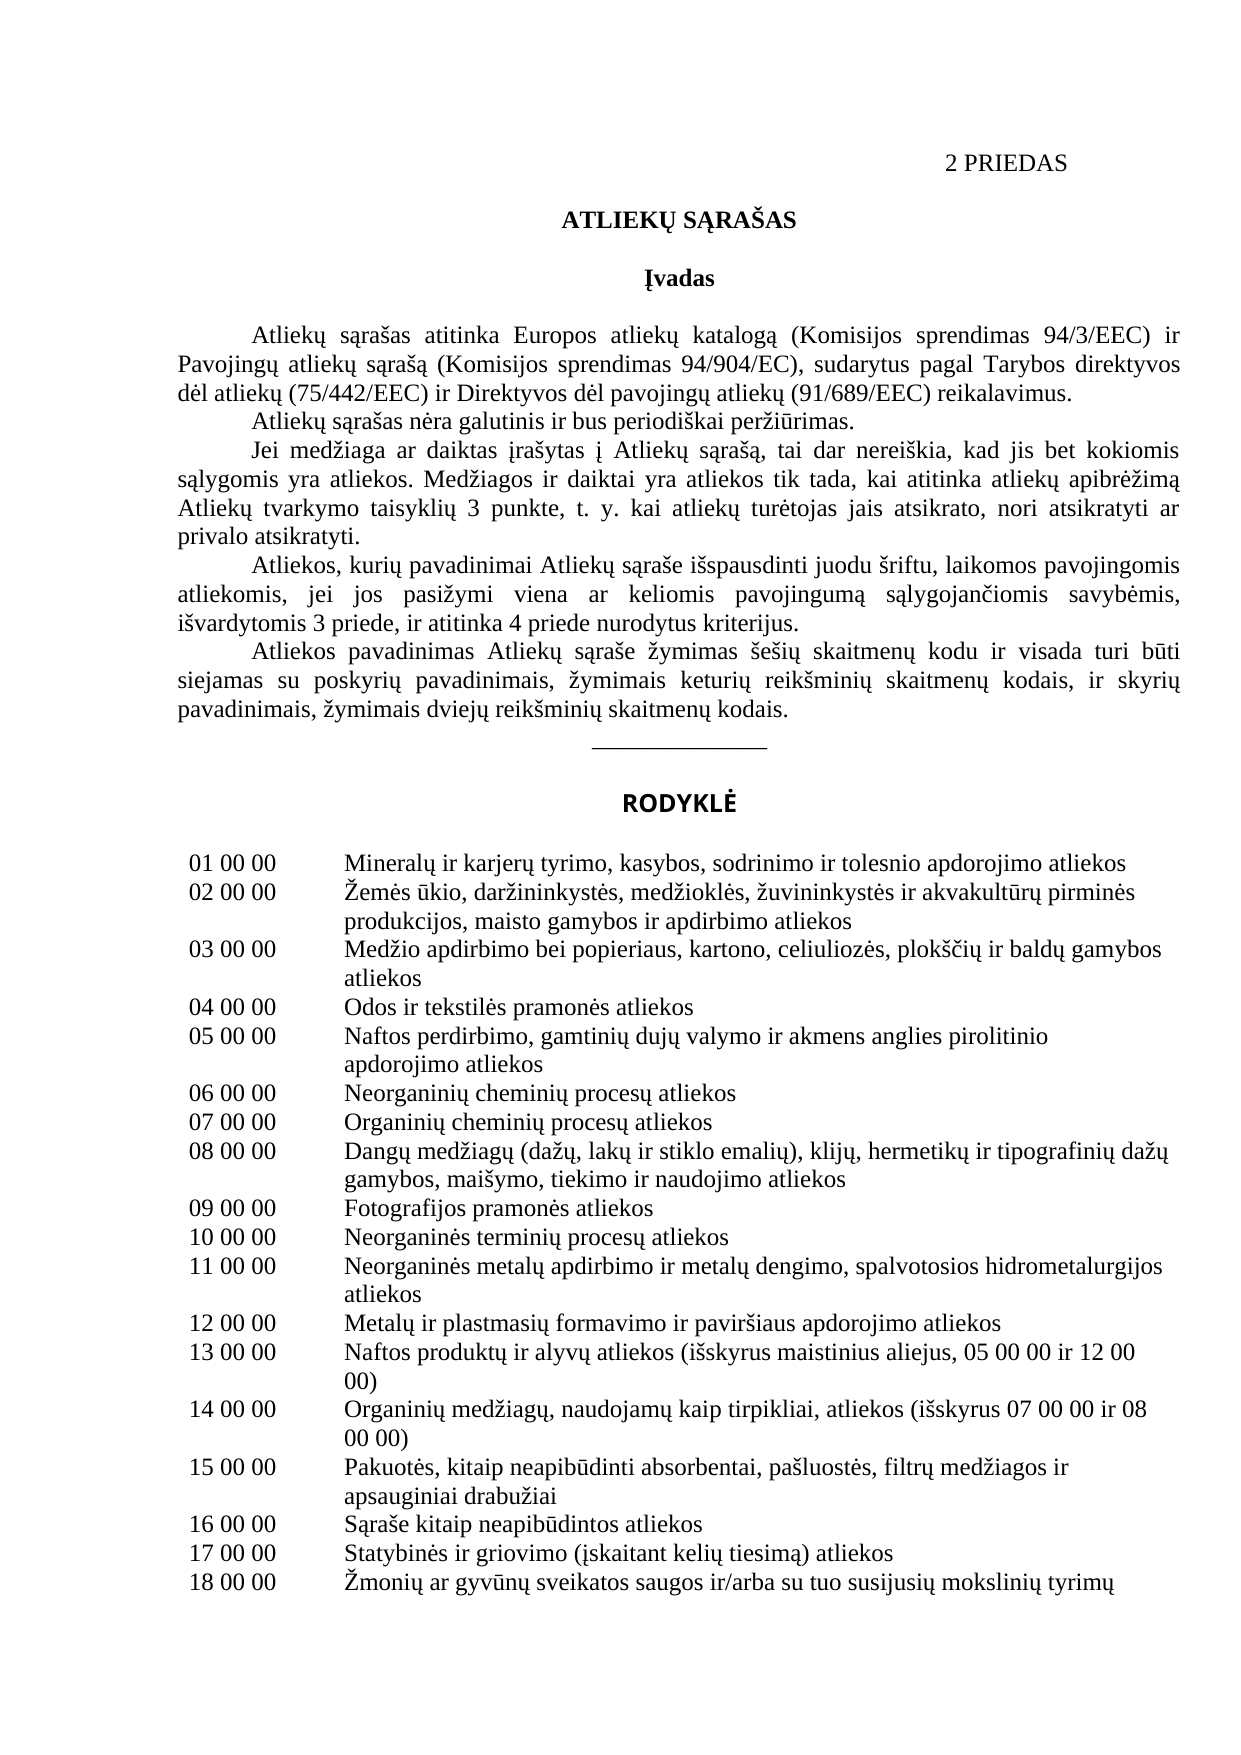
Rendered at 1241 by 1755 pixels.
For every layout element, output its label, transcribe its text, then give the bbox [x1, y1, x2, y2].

table_cell 10 00 00 [177, 1222, 333, 1251]
table_cell Fotografijos pramonės atliekos [333, 1193, 1181, 1222]
table_cell 15 00 00 [177, 1452, 333, 1509]
table_cell Naftos produktų ir alyvų atliekos (išskyrus maistinius aliejus, 05 00 00 ir 12 00 00) [333, 1337, 1181, 1394]
table_cell Odos ir tekstilės pramonės atliekos [333, 992, 1181, 1021]
table_cell Neorganinių cheminių procesų atliekos [333, 1078, 1181, 1107]
table_cell 06 00 00 [177, 1078, 333, 1107]
table_cell 02 00 00 [177, 877, 333, 934]
text ______________ [177, 723, 1181, 751]
table_cell Žmonių ar gyvūnų sveikatos saugos ir/arba su tuo susijusių mokslinių tyrimų [333, 1567, 1181, 1596]
table_cell 18 00 00 [177, 1567, 333, 1596]
table_cell 04 00 00 [177, 992, 333, 1021]
text Atliekų sąrašas nėra galutinis ir bus periodiškai peržiūrimas. [177, 406, 1181, 435]
text Įvadas [177, 263, 1181, 291]
table_cell Pakuotės, kitaip neapibūdinti absorbentai, pašluostės, filtrų medžiagos ir apsauginiai drabužiai [333, 1452, 1181, 1509]
text ATLIEKŲ SĄRAŠAS [177, 205, 1181, 234]
table_cell 16 00 00 [177, 1510, 333, 1538]
table_cell 09 00 00 [177, 1193, 333, 1222]
table_cell 11 00 00 [177, 1251, 333, 1308]
table_cell 12 00 00 [177, 1308, 333, 1337]
table_cell Organinių medžiagų, naudojamų kaip tirpikliai, atliekos (išskyrus 07 00 00 ir 08 00 00) [333, 1395, 1181, 1452]
table_cell Neorganinės metalų apdirbimo ir metalų dengimo, spalvotosios hidrometalurgijos atliekos [333, 1251, 1181, 1308]
table_cell Dangų medžiagų (dažų, lakų ir stiklo emalių), klijų, hermetikų ir tipografinių dažų gamybos, maišymo, tiekimo ir naudojimo atliekos [333, 1136, 1181, 1193]
table_cell 07 00 00 [177, 1107, 333, 1136]
text 2 PRIEDAS [177, 148, 1181, 176]
table_cell 17 00 00 [177, 1538, 333, 1567]
text Atliekos, kurių pavadinimai Atliekų sąraše išspausdinti juodu šriftu, laikomos pavojingomis atliekomis, jei jos pasižymi viena ar keliomis pavojingumą sąlygojančiomis savybėmis, išvardytomis 3 priede, ir atitinka 4 priede nurodytus kriterijus. [177, 550, 1181, 636]
table_cell 08 00 00 [177, 1136, 333, 1193]
table_cell 03 00 00 [177, 935, 333, 992]
table_cell 14 00 00 [177, 1395, 333, 1452]
table_cell Metalų ir plastmasių formavimo ir paviršiaus apdorojimo atliekos [333, 1308, 1181, 1337]
table_cell Sąraše kitaip neapibūdintos atliekos [333, 1510, 1181, 1538]
table_header 01 00 00 [177, 848, 333, 877]
table_cell Organinių cheminių procesų atliekos [333, 1107, 1181, 1136]
table_cell Statybinės ir griovimo (įskaitant kelių tiesimą) atliekos [333, 1538, 1181, 1567]
text Atliekos pavadinimas Atliekų sąraše žymimas šešių skaitmenų kodu ir visada turi būti siejamas su poskyrių pavadinimais, žymimais keturių reikšminių skaitmenų kodais, ir skyrių pavadinimais, žymimais dviejų reikšminių skaitmenų kodais. [177, 636, 1181, 723]
table_header Mineralų ir karjerų tyrimo, kasybos, sodrinimo ir tolesnio apdorojimo atliekos [333, 848, 1181, 877]
text Atliekų sąrašas atitinka Europos atliekų katalogą (Komisijos sprendimas 94/3/EEC) ir Pavojingų atliekų sąrašą (Komisijos sprendimas 94/904/EC), sudarytus pagal Tarybos direktyvos dėl atliekų (75/442/EEC) ir Direktyvos dėl pavojingų atliekų (91/689/EEC) reikalavimus. [177, 320, 1181, 406]
table_cell Neorganinės terminių procesų atliekos [333, 1222, 1181, 1251]
table_cell 05 00 00 [177, 1021, 333, 1078]
text RODYKLĖ [177, 785, 1181, 819]
table_cell 13 00 00 [177, 1337, 333, 1394]
table_cell Žemės ūkio, daržininkystės, medžioklės, žuvininkystės ir akvakultūrų pirminės produkcijos, maisto gamybos ir apdirbimo atliekos [333, 877, 1181, 934]
table_cell Medžio apdirbimo bei popieriaus, kartono, celiuliozės, plokščių ir baldų gamybos atliekos [333, 935, 1181, 992]
table_cell Naftos perdirbimo, gamtinių dujų valymo ir akmens anglies pirolitinio apdorojimo atliekos [333, 1021, 1181, 1078]
text Jei medžiaga ar daiktas įrašytas į Atliekų sąrašą, tai dar nereiškia, kad jis bet kokiomis sąlygomis yra atliekos. Medžiagos ir daiktai yra atliekos tik tada, kai atitinka atliekų apibrėžimą Atliekų tvarkymo taisyklių 3 punkte, t. y. kai atliekų turėtojas jais atsikrato, nori atsikratyti ar privalo atsikratyti. [177, 435, 1181, 550]
